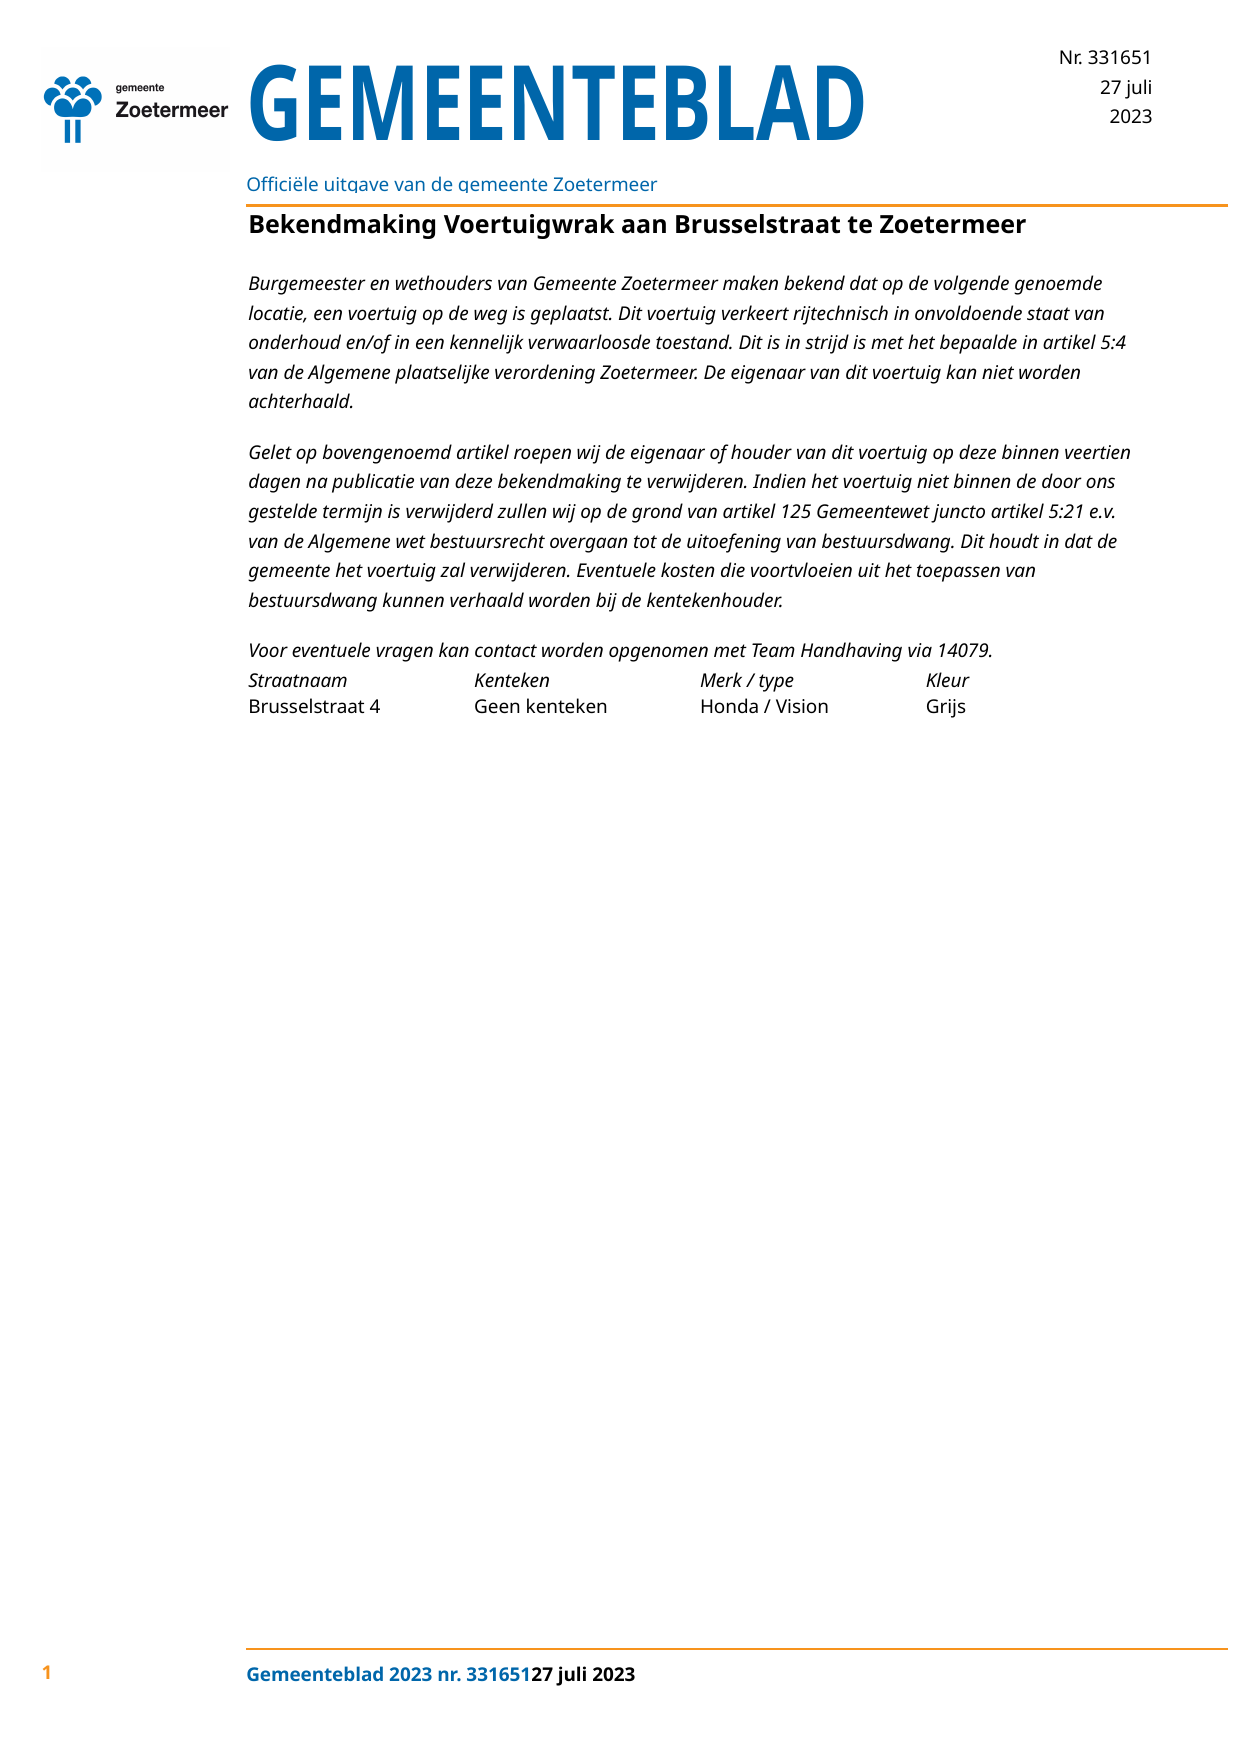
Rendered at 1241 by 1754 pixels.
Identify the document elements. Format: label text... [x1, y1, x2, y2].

table_cell Brusselstraat 4 [248, 693, 474, 718]
table_header Kleur [926, 667, 1152, 693]
text Burgemeester en wethouders van Gemeente Zoetermeer maken bekend dat op de volgende genoemde locatie, een voertuig op de weg is geplaatst. Dit voertuig verkeert rijtechnisch in onvoldoende staat van onderhoud en/of in een kennelijk verwaarloosde toestand. Dit is in strijd is met het bepaalde in artikel 5:4 van de Algemene plaatselijke verordening Zoetermeer. De eigenaar van dit voertuig kan niet worden achterhaald. [248, 270, 1152, 414]
text Bekendmaking Voertuigwrak aan Brusselstraat te Zoetermeer [248, 207, 1152, 241]
table_header Kenteken [474, 667, 700, 693]
table_cell Honda / Vision [700, 693, 926, 718]
text Gelet op bovengenoemd artikel roepen wij de eigenaar of houder van dit voertuig op deze binnen veertien dagen na publicatie van deze bekendmaking te verwijderen. Indien het voertuig niet binnen de door ons gestelde termijn is verwijderd zullen wij op de grond van artikel 125 Gemeentewet juncto artikel 5:21 e.v. van de Algemene wet bestuursrecht overgaan tot de uitoefening van bestuursdwang. Dit houdt in dat de gemeente het voertuig zal verwijderen. Eventuele kosten die voortvloeien uit het toepassen van bestuursdwang kunnen verhaald worden bij de kentekenhouder. [248, 439, 1152, 613]
table_cell Grijs [926, 693, 1152, 718]
table_header Merk / type [700, 667, 926, 693]
table_header Straatnaam [248, 667, 474, 693]
picture [41, 47, 231, 172]
table_cell Geen kenteken [474, 693, 700, 718]
text Voor eventuele vragen kan contact worden opgenomen met Team Handhaving via 14079. [248, 637, 1152, 663]
